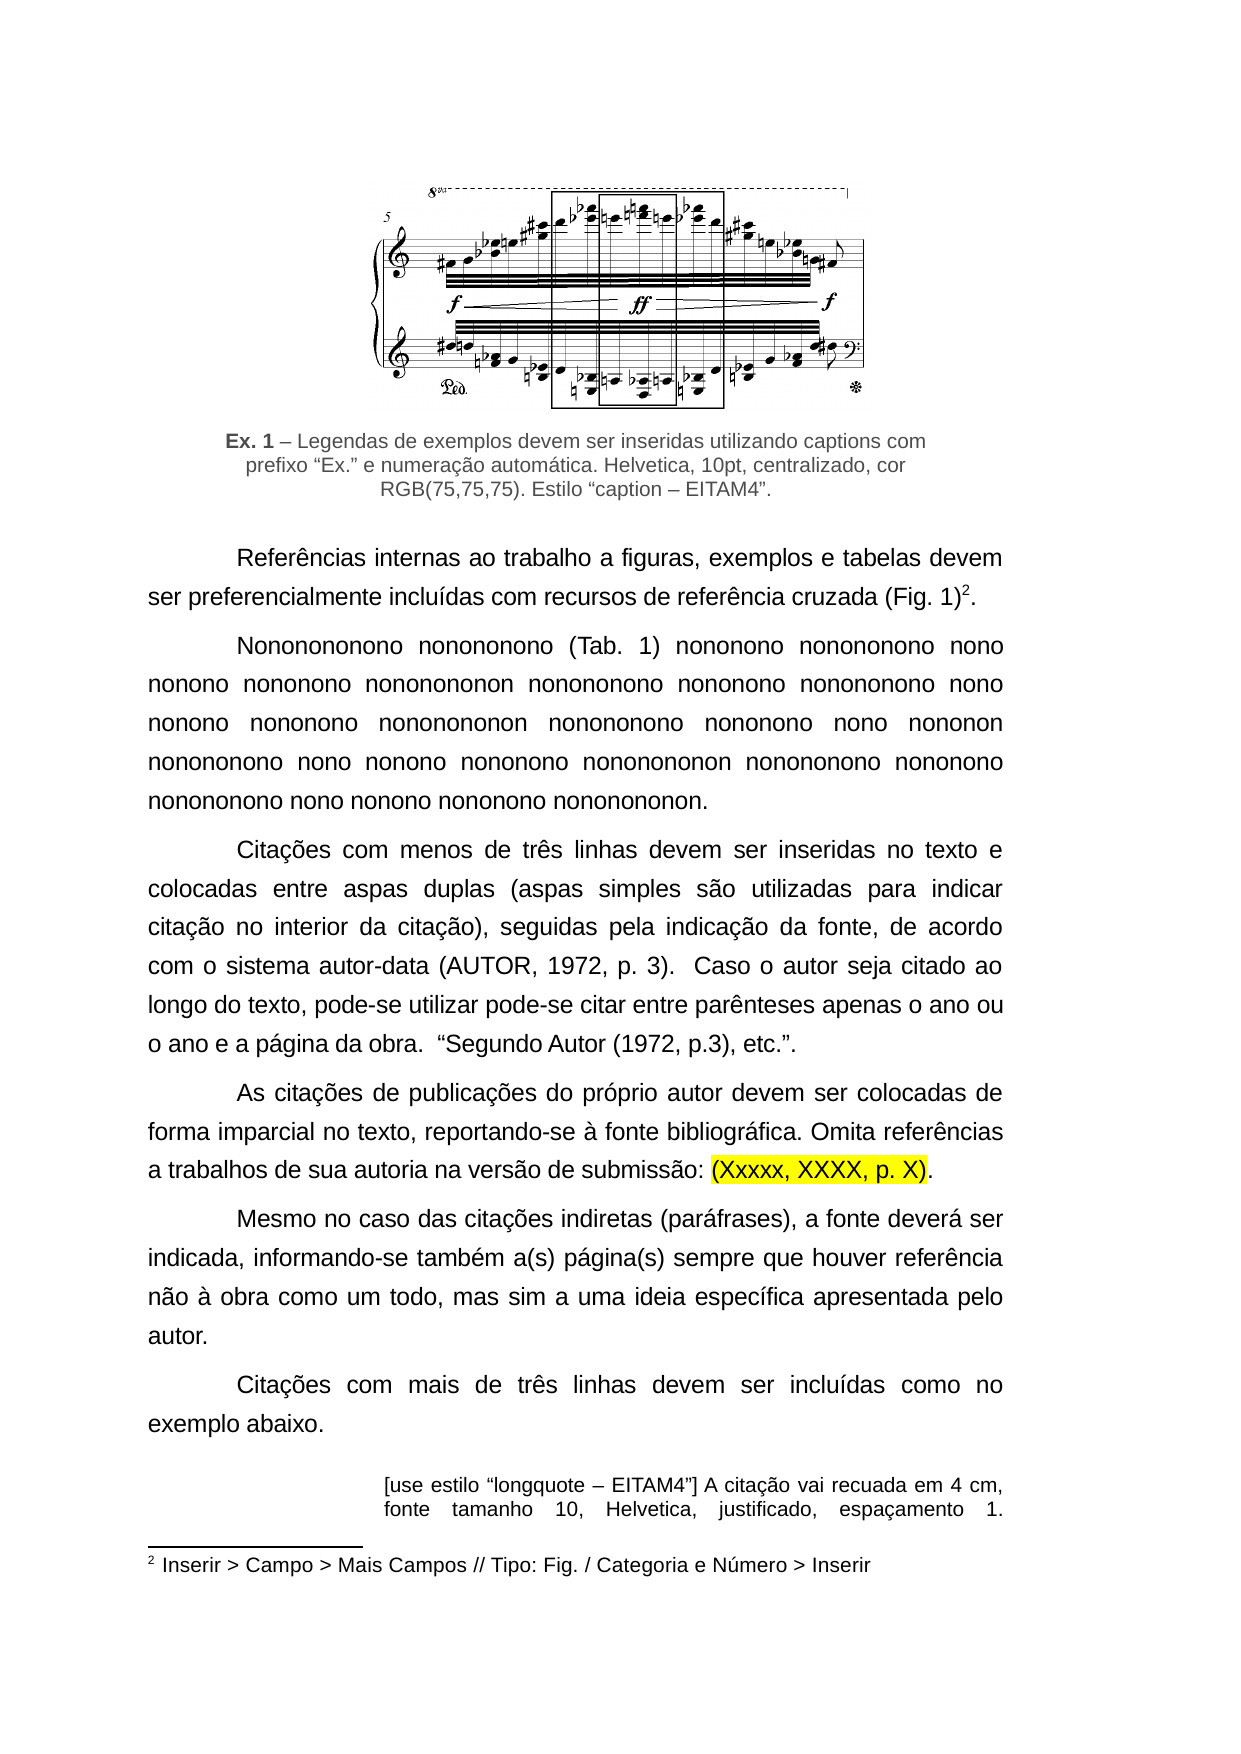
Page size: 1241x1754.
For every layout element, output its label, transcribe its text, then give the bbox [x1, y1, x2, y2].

text Citações com menos de três linhas devem ser inseridas no texto e colocadas entre aspas duplas (aspas simples são utilizadas para indicar citação no interior da citação), seguidas pela indicação da fonte, de acordo com o sistema autor-data (AUTOR, 1972, p. 3). Caso o autor seja citado ao longo do texto, pode-se utilizar pode-se citar entre parênteses apenas o ano ou o ano e a página da obra. “Segundo Autor (1972, p.3), etc.”. [148, 835, 1004, 1057]
text [use estilo “longquote – EITAM4”] A citação vai recuada em 4 cm, fonte tamanho 10, Helvetica, justificado, espaçamento 1. [384, 1472, 1004, 1520]
text Referências internas ao trabalho a figuras, exemplos e tabelas devem ser preferencialmente incluídas com recursos de referência cruzada (Fig. 1). [148, 543, 1004, 610]
text Nononononono nonononono (Tab. 1) nononono nonononono nono nonono nononono nononononon nonononono nononono nonononono nono nonono nononono nononononon nonononono nononono nono nononon nonononono nono nonono nononono nononononon nonononono nononono nonononono nono nonono nononono nononononon. [148, 631, 1004, 814]
text Citações com mais de três linhas devem ser incluídas como no exemplo abaixo. [148, 1370, 1004, 1437]
picture [365, 177, 875, 410]
text As citações de publicações do próprio autor devem ser colocadas de forma imparcial no texto, reportando-se à fonte bibliográfica. Omita referências a trabalhos de sua autoria na versão de submissão: (Xxxxx, XXXX, p. X). [148, 1078, 1004, 1184]
text Mesmo no caso das citações indiretas (paráfrases), a fonte deverá ser indicada, informando-se também a(s) página(s) sempre que houver referência não à obra como um todo, mas sim a uma ideia específica apresentada pelo autor. [148, 1204, 1004, 1349]
text Inserir > Campo > Mais Campos // Tipo: Fig. / Categoria e Número > Inserir [148, 1553, 1004, 1577]
text Ex. 1 – Legendas de exemplos devem ser inseridas utilizando captions com prefixo “Ex.” e numeração automática. Helvetica, 10pt, centralizado, cor RGB(75,75,75). Estilo “caption – EITAM4”. [207, 429, 945, 501]
